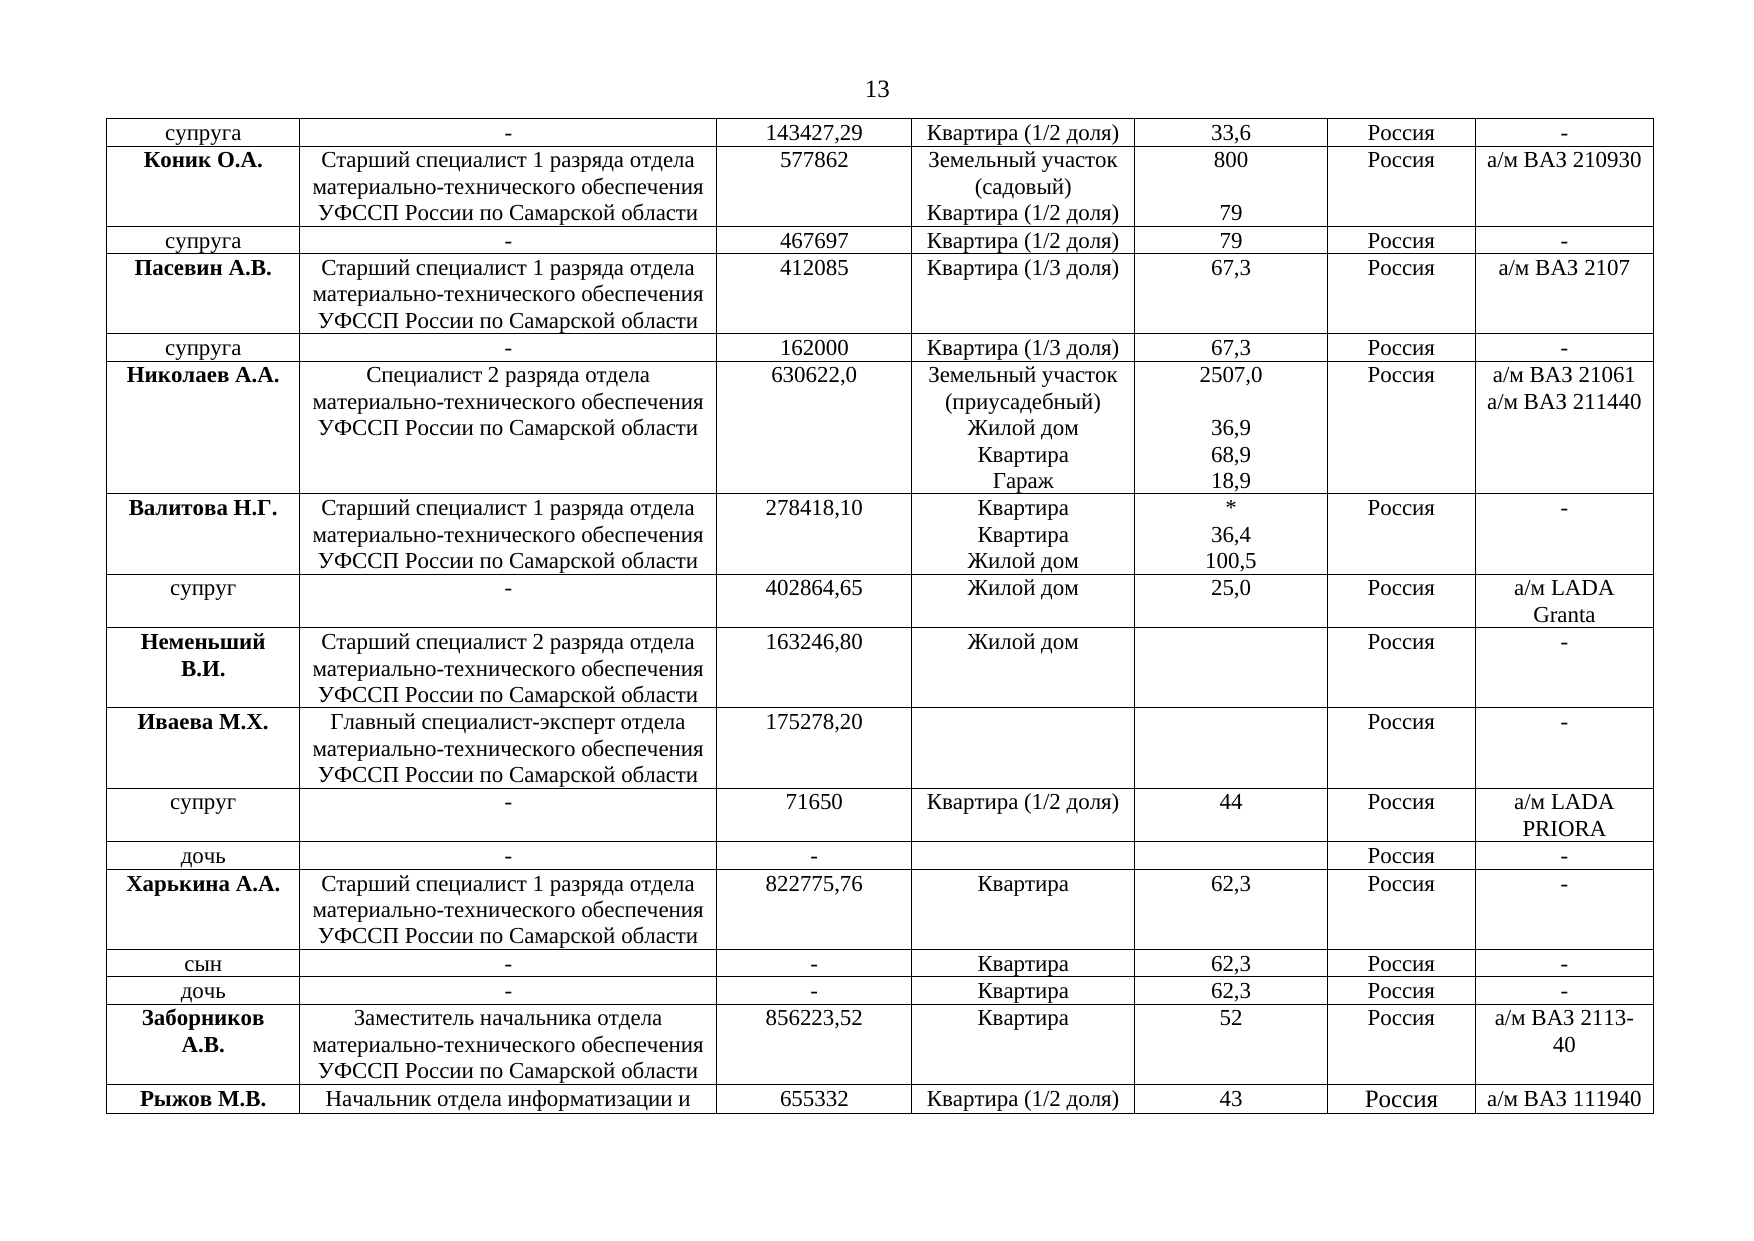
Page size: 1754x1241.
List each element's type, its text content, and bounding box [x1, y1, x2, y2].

table_cell 43 [1135, 1085, 1327, 1113]
table_cell [912, 708, 1134, 787]
table_cell 52 [1135, 1005, 1327, 1083]
table_cell дочь [107, 977, 299, 1003]
table_cell [1135, 842, 1327, 868]
table_cell Россия [1328, 870, 1475, 949]
table_cell 62,3 [1135, 950, 1327, 976]
table_cell 630622,0 [717, 362, 911, 493]
table_cell Коник О.А. [107, 147, 299, 226]
table_cell - [1476, 708, 1653, 787]
table_cell супруг [107, 789, 299, 841]
table_cell Специалист 2 разряда отдела материально-технического обеспечения УФССП России по Самарской области [300, 362, 716, 493]
table_cell Квартира [912, 977, 1134, 1003]
table_cell а/м ВАЗ 2107 [1476, 254, 1653, 333]
table_cell супруг [107, 575, 299, 627]
table_cell дочь [107, 842, 299, 868]
table_cell Николаев А.А. [107, 362, 299, 493]
table_cell Россия [1328, 494, 1475, 573]
table_cell Заместитель начальника отдела материально-технического обеспечения УФССП России по Самарской области [300, 1005, 716, 1083]
table_cell 655332 [717, 1085, 911, 1113]
table_cell 162000 [717, 334, 911, 361]
table_cell - [300, 334, 716, 361]
table_cell 278418,10 [717, 494, 911, 573]
table_cell Старший специалист 1 разряда отдела материально-технического обеспечения УФССП России по Самарской области [300, 870, 716, 949]
table_cell 79 [1135, 227, 1327, 253]
table_cell Квартира (1/2 доля) [912, 119, 1134, 146]
table_cell 822775,76 [717, 870, 911, 949]
table_cell - [300, 842, 716, 868]
table_cell Квартира [912, 1005, 1134, 1083]
table_cell - [300, 789, 716, 841]
table_cell - [717, 842, 911, 868]
table_cell 67,3 [1135, 334, 1327, 361]
table_cell Россия [1328, 950, 1475, 976]
table_cell супруга [107, 334, 299, 361]
table_cell Земельный участок (приусадебный) Жилой дом Квартира Гараж [912, 362, 1134, 493]
table_cell Квартира (1/3 доля) [912, 334, 1134, 361]
table_cell Главный специалист-эксперт отдела материально-технического обеспечения УФССП России по Самарской области [300, 708, 716, 787]
table_cell - [300, 119, 716, 146]
table_cell 71650 [717, 789, 911, 841]
table_cell Россия [1328, 254, 1475, 333]
table_cell Россия [1328, 628, 1475, 707]
table_cell 62,3 [1135, 977, 1327, 1003]
table_cell супруга [107, 227, 299, 253]
table_cell Россия [1328, 1085, 1475, 1113]
table_cell 467697 [717, 227, 911, 253]
table_cell 412085 [717, 254, 911, 333]
table_cell а/м ВАЗ 21061 а/м ВАЗ 211440 [1476, 362, 1653, 493]
table_cell Начальник отдела информатизации и [300, 1085, 716, 1113]
table_cell 163246,80 [717, 628, 911, 707]
table_cell - [717, 977, 911, 1003]
table_cell - [717, 950, 911, 976]
table_cell а/м LADA PRIORA [1476, 789, 1653, 841]
table_cell Квартира [912, 950, 1134, 976]
table_cell Россия [1328, 977, 1475, 1003]
table_cell [912, 842, 1134, 868]
table_cell - [1476, 842, 1653, 868]
table_cell 175278,20 [717, 708, 911, 787]
table_cell 25,0 [1135, 575, 1327, 627]
table_cell а/м ВАЗ 210930 [1476, 147, 1653, 226]
table_cell Харькина А.А. [107, 870, 299, 949]
table_cell Россия [1328, 842, 1475, 868]
table_cell Старший специалист 2 разряда отдела материально-технического обеспечения УФССП России по Самарской области [300, 628, 716, 707]
table_cell Россия [1328, 119, 1475, 146]
table_cell Жилой дом [912, 575, 1134, 627]
table_cell 856223,52 [717, 1005, 911, 1083]
table_cell Россия [1328, 575, 1475, 627]
table_cell * 36,4 100,5 [1135, 494, 1327, 573]
table_cell - [1476, 494, 1653, 573]
table_cell Россия [1328, 227, 1475, 253]
table_cell 67,3 [1135, 254, 1327, 333]
table_cell - [300, 575, 716, 627]
table_cell Валитова Н.Г. [107, 494, 299, 573]
table_cell Россия [1328, 708, 1475, 787]
table_cell а/м ВАЗ 111940 [1476, 1085, 1653, 1113]
table_cell Россия [1328, 1005, 1475, 1083]
table_cell 402864,65 [717, 575, 911, 627]
table_cell - [1476, 227, 1653, 253]
table_cell Россия [1328, 789, 1475, 841]
table_cell Неменьший В.И. [107, 628, 299, 707]
table_cell сын [107, 950, 299, 976]
table_cell - [300, 227, 716, 253]
table_cell - [1476, 628, 1653, 707]
table_cell Иваева М.Х. [107, 708, 299, 787]
table_cell Россия [1328, 362, 1475, 493]
table_cell а/м LADA Granta [1476, 575, 1653, 627]
table_cell 577862 [717, 147, 911, 226]
table_cell Старший специалист 1 разряда отдела материально-технического обеспечения УФССП России по Самарской области [300, 254, 716, 333]
table_cell Пасевин А.В. [107, 254, 299, 333]
table_cell 33,6 [1135, 119, 1327, 146]
table_cell Россия [1328, 334, 1475, 361]
table_cell 143427,29 [717, 119, 911, 146]
table_cell [1135, 628, 1327, 707]
table_cell 44 [1135, 789, 1327, 841]
table_cell Старший специалист 1 разряда отдела материально-технического обеспечения УФССП России по Самарской области [300, 147, 716, 226]
table_cell - [1476, 977, 1653, 1003]
table_cell Заборников А.В. [107, 1005, 299, 1083]
table_cell - [300, 977, 716, 1003]
table_cell 800 79 [1135, 147, 1327, 226]
table_cell Жилой дом [912, 628, 1134, 707]
table_cell Квартира (1/2 доля) [912, 789, 1134, 841]
table_cell Квартира [912, 870, 1134, 949]
table_cell [1135, 708, 1327, 787]
table_cell Квартира (1/3 доля) [912, 254, 1134, 333]
table_cell Рыжов М.В. [107, 1085, 299, 1113]
table_cell - [1476, 119, 1653, 146]
table_cell Квартира Квартира Жилой дом [912, 494, 1134, 573]
table_cell супруга [107, 119, 299, 146]
table_cell - [1476, 950, 1653, 976]
table_cell Квартира (1/2 доля) [912, 227, 1134, 253]
table_cell - [300, 950, 716, 976]
table_cell - [1476, 870, 1653, 949]
table_cell Старший специалист 1 разряда отдела материально-технического обеспечения УФССП России по Самарской области [300, 494, 716, 573]
table_cell а/м ВАЗ 2113-40 [1476, 1005, 1653, 1083]
table_cell Земельный участок (садовый) Квартира (1/2 доля) [912, 147, 1134, 226]
table_cell - [1476, 334, 1653, 361]
table_cell 2507,0 36,9 68,9 18,9 [1135, 362, 1327, 493]
table_cell 62,3 [1135, 870, 1327, 949]
table_cell Россия [1328, 147, 1475, 226]
table_cell Квартира (1/2 доля) [912, 1085, 1134, 1113]
